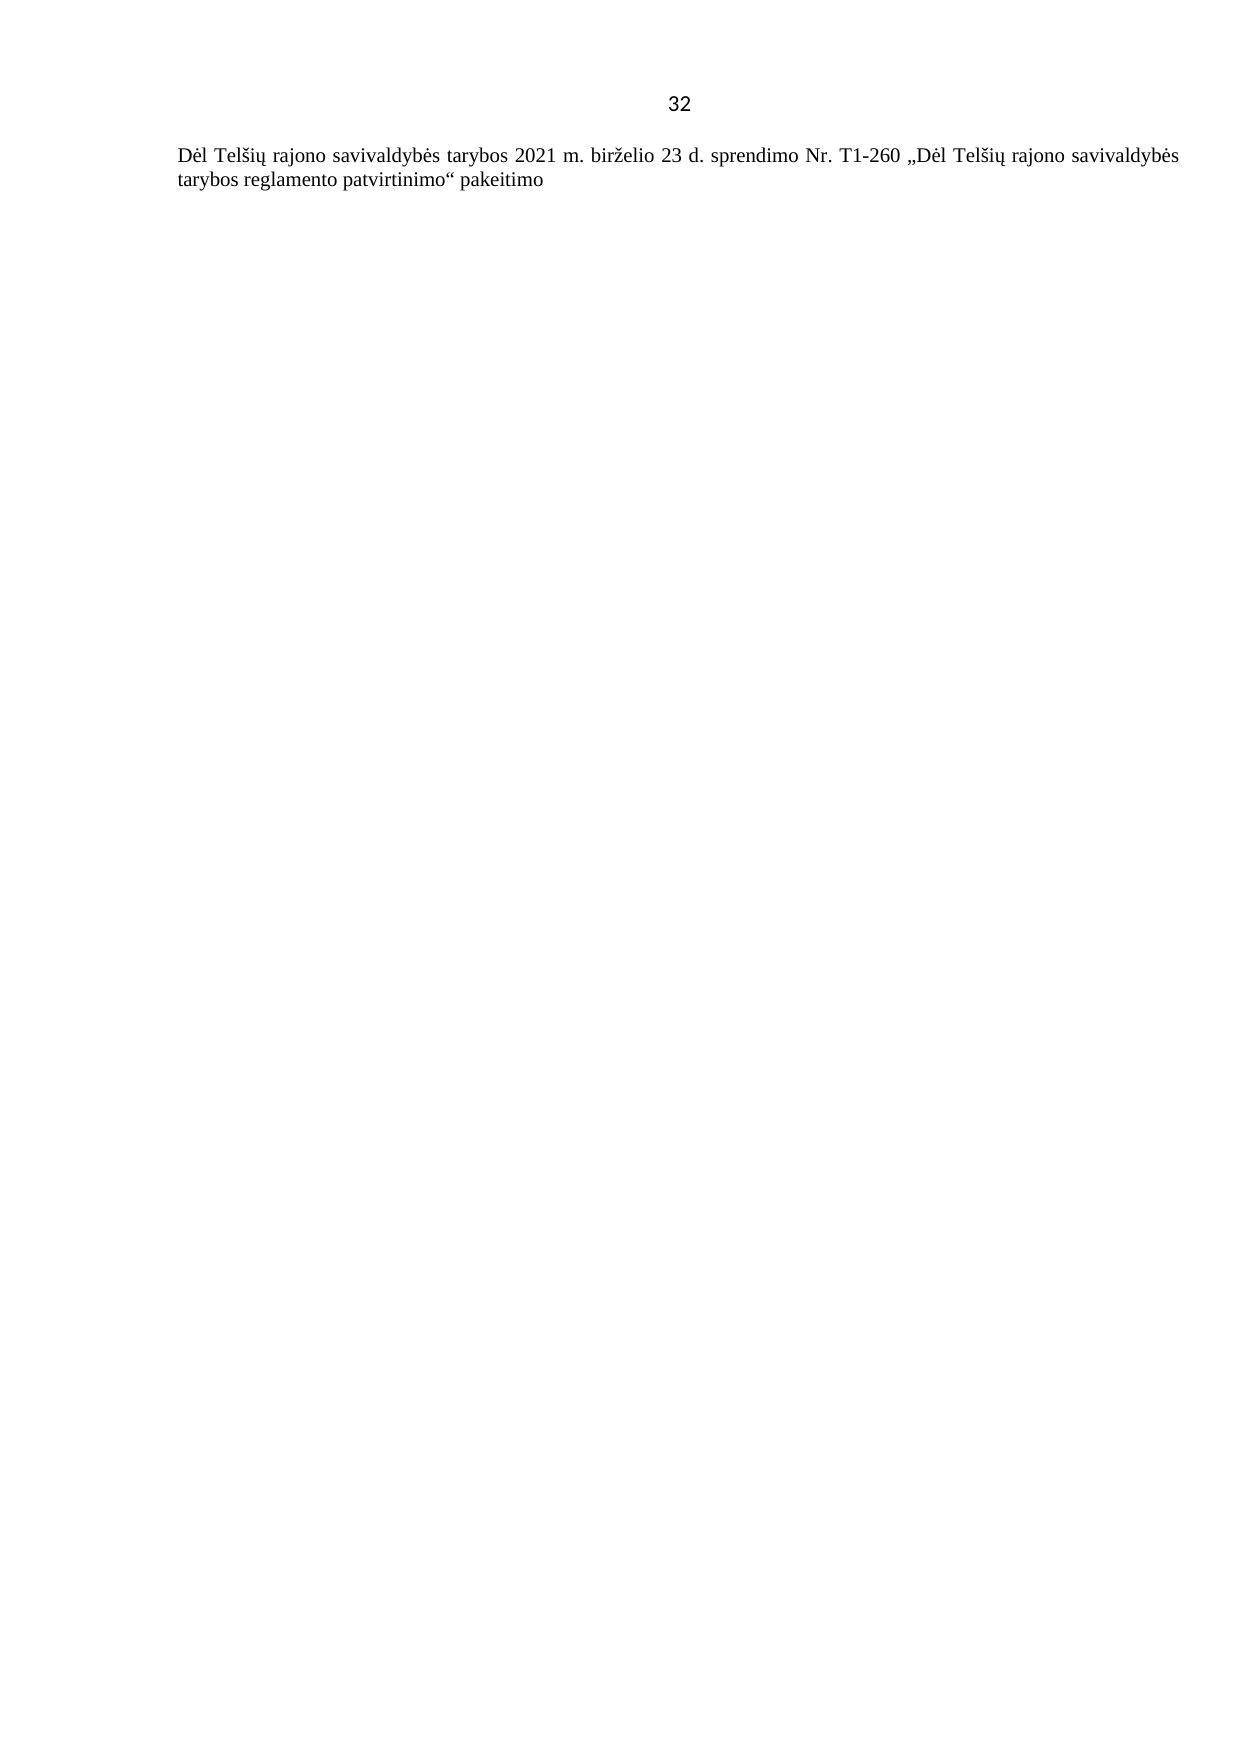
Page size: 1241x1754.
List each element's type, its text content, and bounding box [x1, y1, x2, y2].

text Dėl Telšių rajono savivaldybės tarybos 2021 m. birželio 23 d. sprendimo Nr. T1-260 „Dėl Telšių rajono savivaldybės tarybos reglamento patvirtinimo“ pakeitimo [177, 143, 1181, 191]
